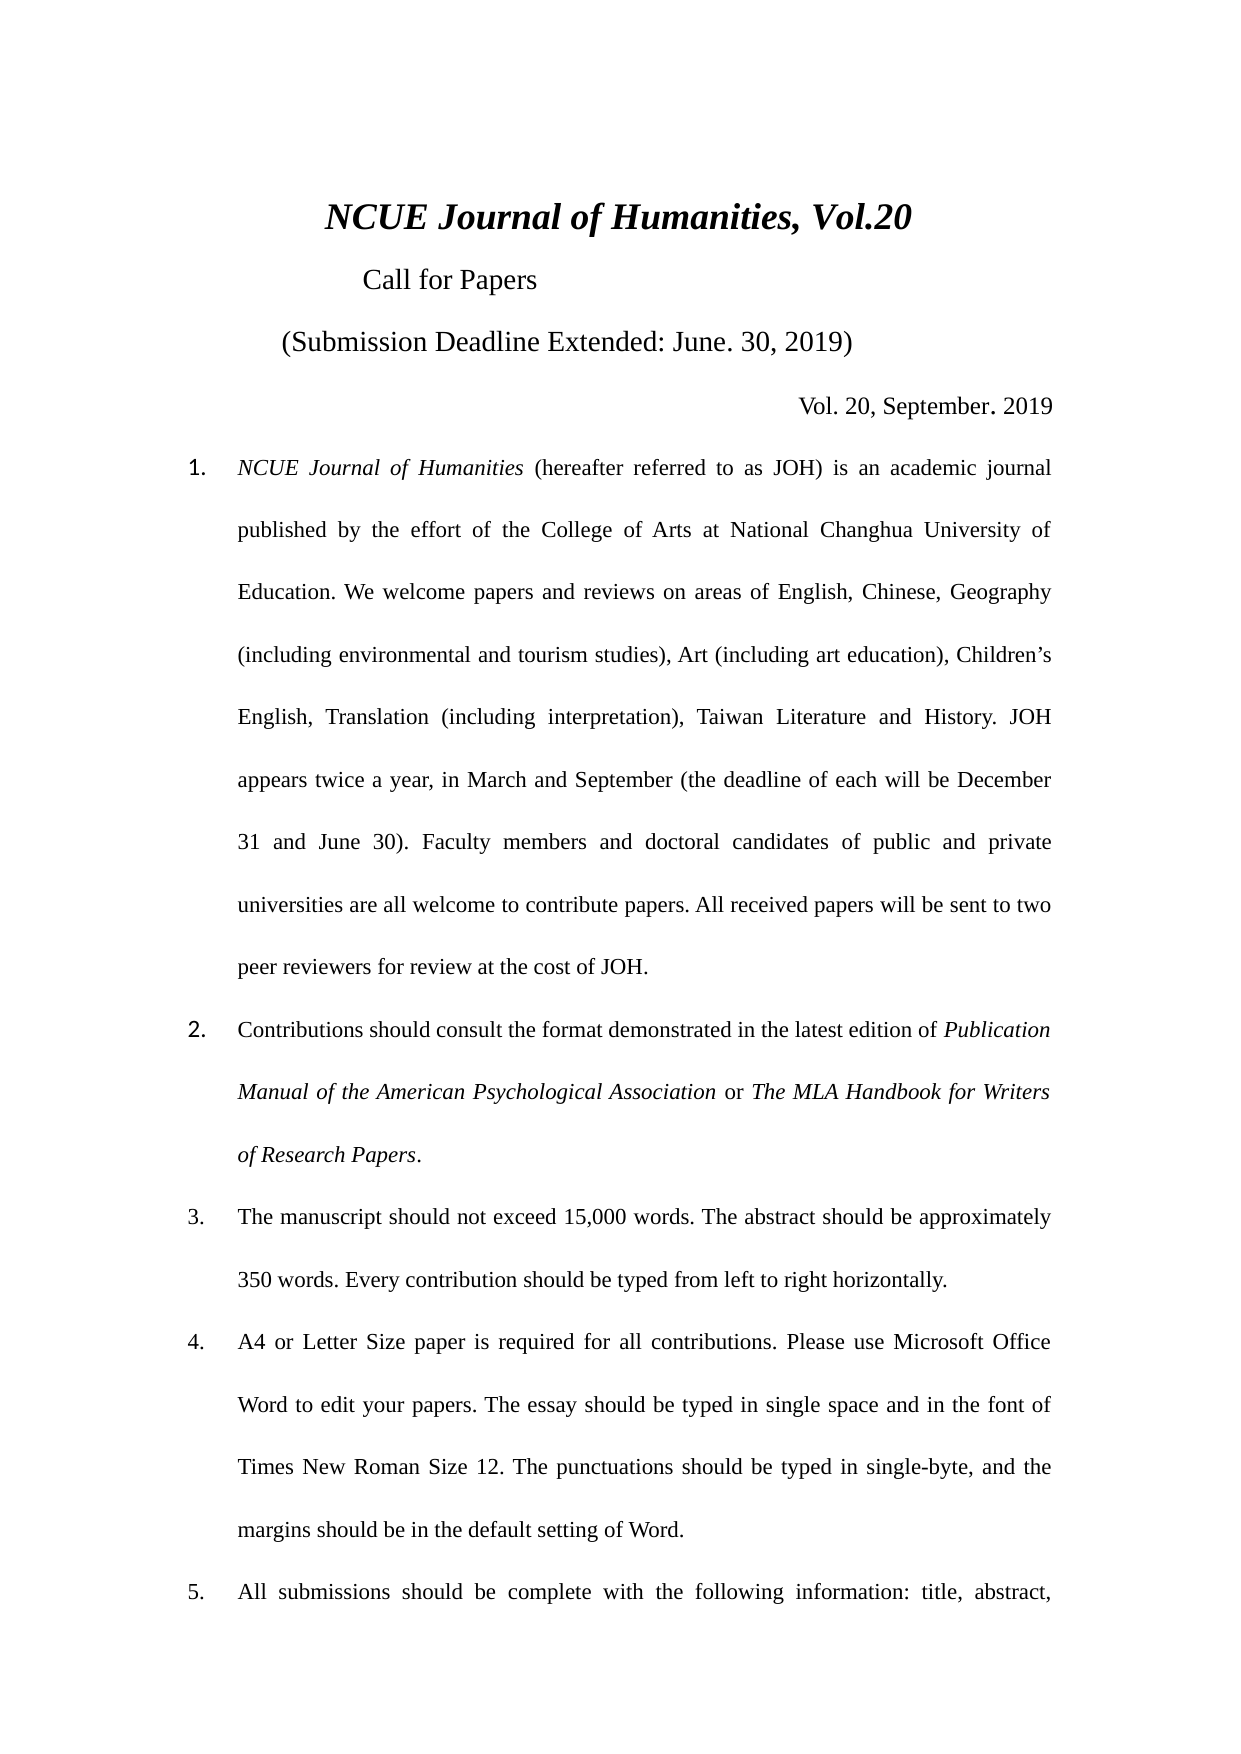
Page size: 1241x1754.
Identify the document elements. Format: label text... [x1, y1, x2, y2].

text NCUE Journal of Humanities, Vol.20 [187, 175, 1053, 237]
list Contributions should consult the format demonstrated in the latest edition of Publication Manual of the American Psychological Association or The MLA Handbook for Writers of Research Papers. [187, 987, 1053, 1175]
list All submissions should be complete with the following information: title, abstract, [187, 1550, 1053, 1612]
list The manuscript should not exceed 15,000 words. The abstract should be approximately 350 words. Every contribution should be typed from left to right horizontally. [187, 1175, 1053, 1300]
text (Submission Deadline Extended: June. 30, 2019) [187, 300, 1053, 362]
text Call for Papers [187, 237, 1053, 300]
list A4 or Letter Size paper is required for all contributions. Please use Microsoft Office Word to edit your papers. The essay should be typed in single space and in the font of Times New Roman Size 12. The punctuations should be typed in single-byte, and the margins should be in the default setting of Word. [187, 1300, 1053, 1550]
list NCUE Journal of Humanities (hereafter referred to as JOH) is an academic journal published by the effort of the College of Arts at National Changhua University of Education. We welcome papers and reviews on areas of English, Chinese, Geography (including environmental and tourism studies), Art (including art education), Children’s English, Translation (including interpretation), Taiwan Literature and History. JOH appears twice a year, in March and September (the deadline of each will be December 31 and June 30). Faculty members and doctoral candidates of public and private universities are all welcome to contribute papers. All received papers will be sent to two peer reviewers for review at the cost of JOH. [187, 425, 1053, 987]
text Vol. 20, September. 2019 [187, 362, 1053, 425]
